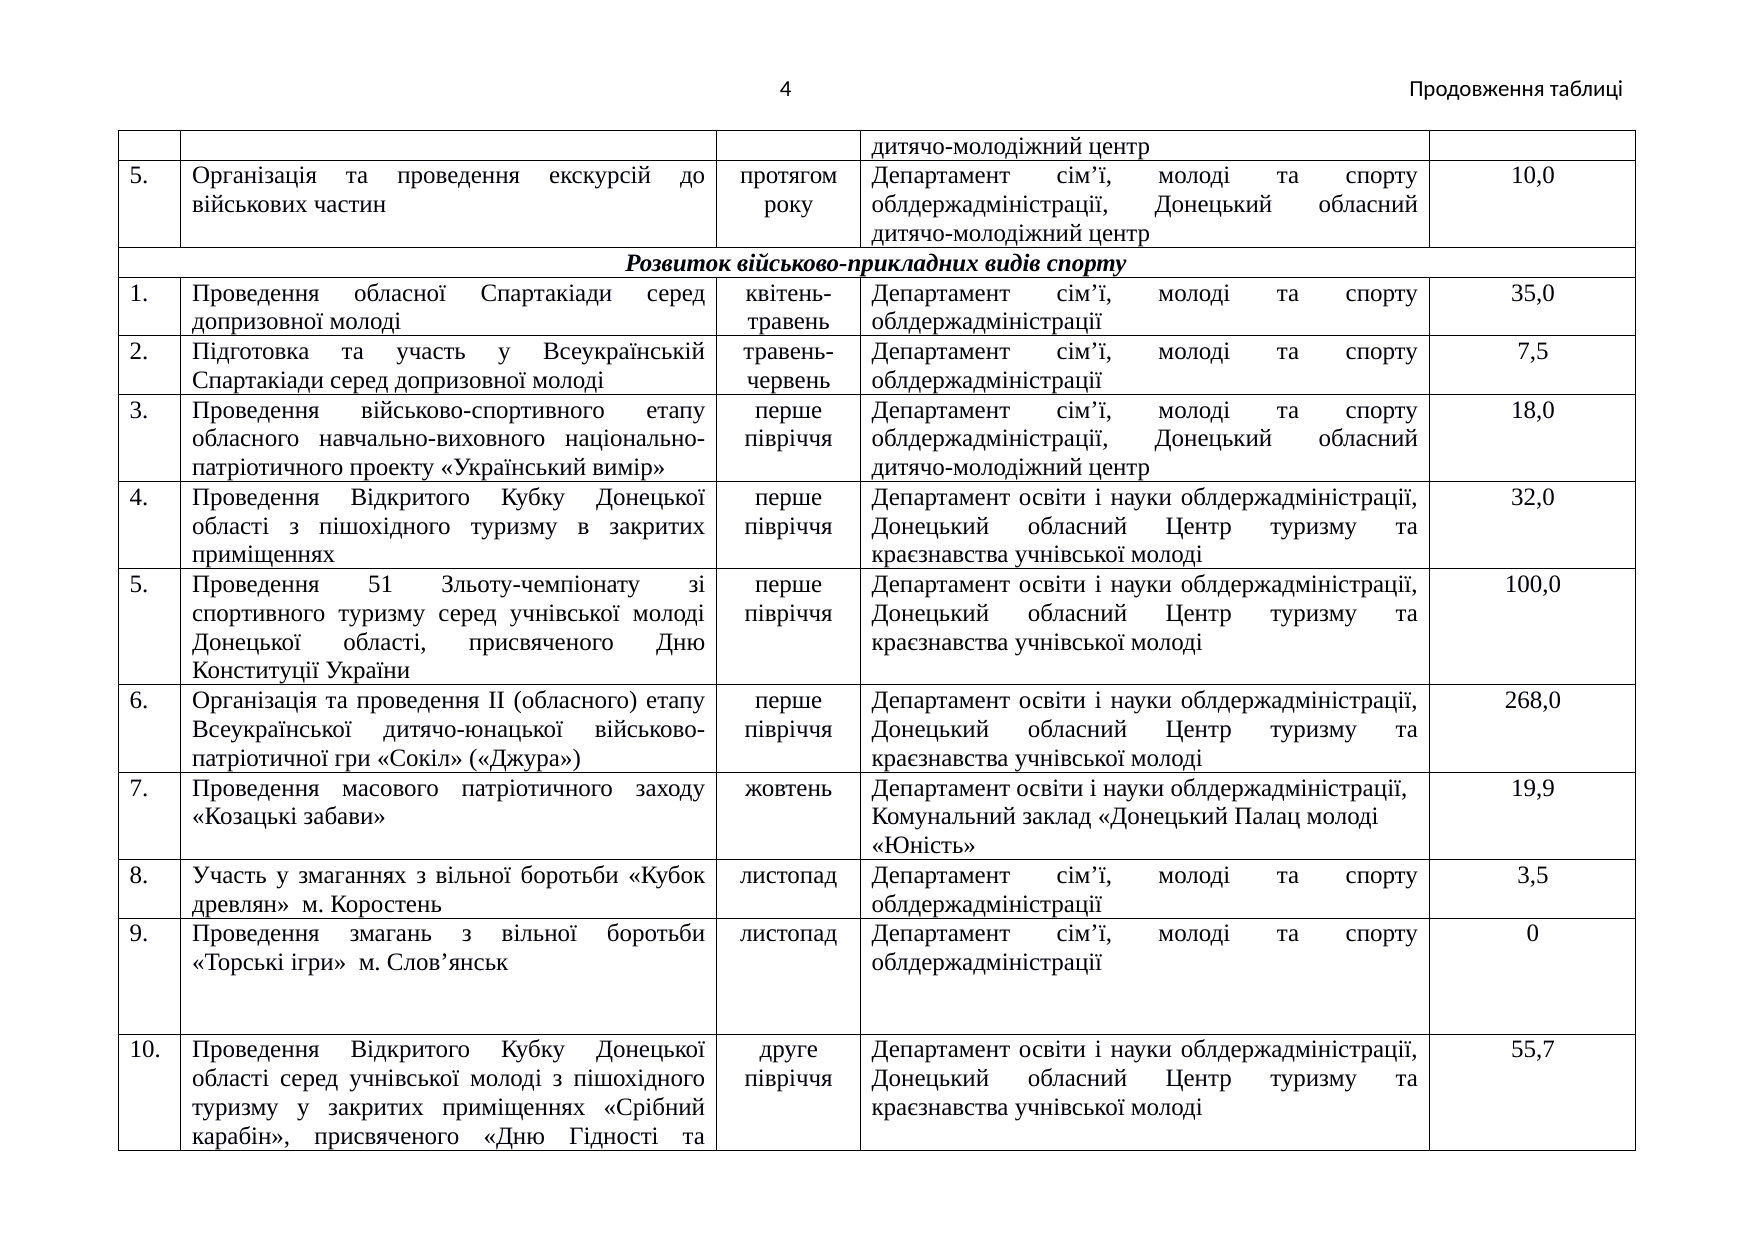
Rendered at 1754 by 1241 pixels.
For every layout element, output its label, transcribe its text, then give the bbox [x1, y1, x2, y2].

table_cell Організація та проведення екскурсій до військових частин [181, 161, 716, 247]
table_cell [181, 131, 716, 159]
table_cell листопад [717, 919, 860, 1033]
table_cell 18,0 [1430, 395, 1635, 481]
table_cell Департамент освіти і науки облдержадміністрації, Комунальний заклад «Донецький Палац молоді «Юність» [861, 773, 1429, 859]
table_cell Проведення змагань з вільної боротьби «Торські ігри» м. Слов’янськ [181, 919, 716, 1033]
table_cell листопад [717, 860, 860, 917]
table_cell 3. [119, 395, 180, 481]
table_cell 4. [119, 482, 180, 568]
table_cell квітень-травень [717, 278, 860, 335]
table_cell перше півріччя [717, 685, 860, 772]
table_cell Проведення масового патріотичного заходу «Козацькі забави» [181, 773, 716, 859]
table_cell Департамент освіти і науки облдержадміністрації, Донецький обласний Центр туризму та краєзнавства учнівської молоді [861, 685, 1429, 772]
table_cell 19,9 [1430, 773, 1635, 859]
table_cell перше півріччя [717, 482, 860, 568]
table_cell Департамент освіти і науки облдержадміністрації, Донецький обласний Центр туризму та краєзнавства учнівської молоді [861, 1035, 1429, 1149]
table_cell 1. [119, 278, 180, 335]
table_cell Департамент сім’ї, молоді та спорту облдержадміністрації [861, 919, 1429, 1033]
table_cell 6. [119, 685, 180, 772]
table_cell 55,7 [1430, 1035, 1635, 1149]
table_cell Департамент сім’ї, молоді та спорту облдержадміністрації [861, 336, 1429, 394]
table_cell 10,0 [1430, 161, 1635, 247]
table_cell Проведення Відкритого Кубку Донецької області з пішохідного туризму в закритих приміщеннях [181, 482, 716, 568]
table_cell Проведення обласної Спартакіади серед допризовної молоді [181, 278, 716, 335]
table_cell 5. [119, 161, 180, 247]
table_cell 9. [119, 919, 180, 1033]
table_cell Підготовка та участь у Всеукраїнській Спартакіади серед допризовної молоді [181, 336, 716, 394]
table_cell Участь у змаганнях з вільної боротьби «Кубок древлян» м. Коростень [181, 860, 716, 917]
table_cell 7. [119, 773, 180, 859]
table_cell друге півріччя [717, 1035, 860, 1149]
table_cell 32,0 [1430, 482, 1635, 568]
table_cell 35,0 [1430, 278, 1635, 335]
table_cell дитячо-молодіжний центр [861, 131, 1429, 159]
table_cell протягом року [717, 161, 860, 247]
table_cell 5. [119, 569, 180, 684]
table_cell Департамент сім’ї, молоді та спорту облдержадміністрації, Донецький обласний дитячо-молодіжний центр [861, 395, 1429, 481]
table_cell Департамент сім’ї, молоді та спорту облдержадміністрації [861, 860, 1429, 917]
table_cell [1430, 131, 1635, 159]
table_cell Департамент сім’ї, молоді та спорту облдержадміністрації [861, 278, 1429, 335]
table_cell Проведення 51 Зльоту-чемпіонату зі спортивного туризму серед учнівської молоді Донецької області, присвяченого Дню Конституції України [181, 569, 716, 684]
table_cell Департамент освіти і науки облдержадміністрації, Донецький обласний Центр туризму та краєзнавства учнівської молоді [861, 569, 1429, 684]
table_cell Департамент освіти і науки облдержадміністрації, Донецький обласний Центр туризму та краєзнавства учнівської молоді [861, 482, 1429, 568]
table_cell 8. [119, 860, 180, 917]
table_cell травень-червень [717, 336, 860, 394]
table_cell Розвиток військово-прикладних видів спорту [119, 248, 1635, 277]
table_cell [717, 131, 860, 159]
table_cell перше півріччя [717, 569, 860, 684]
table_cell 10. [119, 1035, 180, 1149]
table_cell 0 [1430, 919, 1635, 1033]
table_cell Проведення Відкритого Кубку Донецької області серед учнівської молоді з пішохідного туризму у закритих приміщеннях «Срібний карабін», присвяченого «Дню Гідності та [181, 1035, 716, 1149]
table_cell жовтень [717, 773, 860, 859]
table_cell Організація та проведення ІІ (обласного) етапу Всеукраїнської дитячо-юнацької військово-патріотичної гри «Сокіл» («Джура») [181, 685, 716, 772]
table_cell 7,5 [1430, 336, 1635, 394]
table_cell 268,0 [1430, 685, 1635, 772]
table_cell перше півріччя [717, 395, 860, 481]
table_cell 2. [119, 336, 180, 394]
table_cell 100,0 [1430, 569, 1635, 684]
table_cell Проведення військово-спортивного етапу обласного навчально-виховного національно-патріотичного проекту «Український вимір» [181, 395, 716, 481]
table_cell Департамент сім’ї, молоді та спорту облдержадміністрації, Донецький обласний дитячо-молодіжний центр [861, 161, 1429, 247]
table_cell 3,5 [1430, 860, 1635, 917]
table_cell [119, 131, 180, 159]
